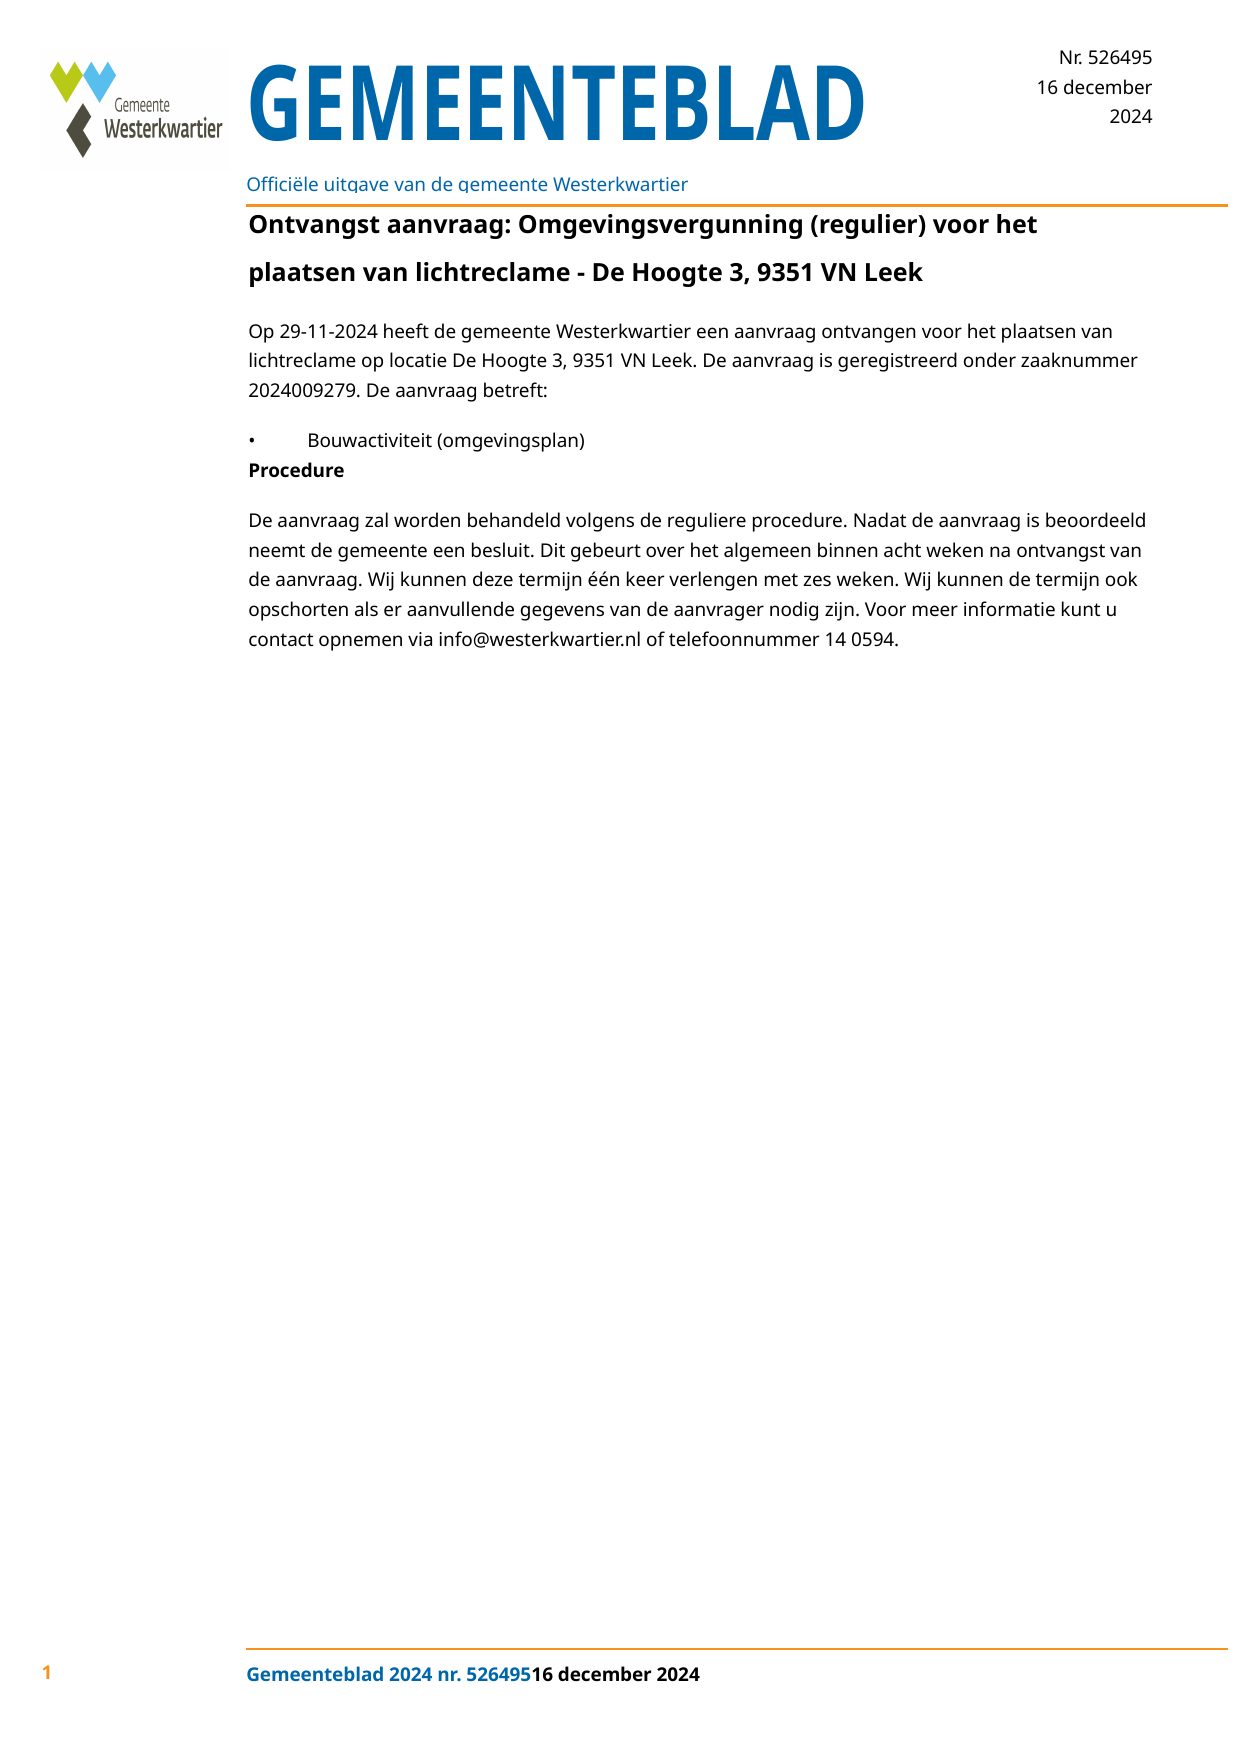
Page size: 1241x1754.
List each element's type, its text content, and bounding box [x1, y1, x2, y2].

text Procedure [248, 457, 1152, 483]
text Op 29-11-2024 heeft de gemeente Westerkwartier een aanvraag ontvangen voor het plaatsen van lichtreclame op locatie De Hoogte 3, 9351 VN Leek. De aanvraag is geregistreerd onder zaaknummer 2024009279. De aanvraag betreft: [248, 318, 1152, 403]
text Ontvangst aanvraag: Omgevingsvergunning (regulier) voor het plaatsen van lichtreclame - De Hoogte 3, 9351 VN Leek [248, 207, 1152, 288]
list Bouwactiviteit (omgevingsplan) [248, 427, 1152, 453]
picture [41, 47, 231, 172]
text De aanvraag zal worden behandeld volgens de reguliere procedure. Nadat de aanvraag is beoordeeld neemt de gemeente een besluit. Dit gebeurt over het algemeen binnen acht weken na ontvangst van de aanvraag. Wij kunnen deze termijn één keer verlengen met zes weken. Wij kunnen de termijn ook opschorten als er aanvullende gegevens van de aanvrager nodig zijn. Voor meer informatie kunt u contact opnemen via info@westerkwartier.nl of telefoonnummer 14 0594. [248, 507, 1152, 652]
